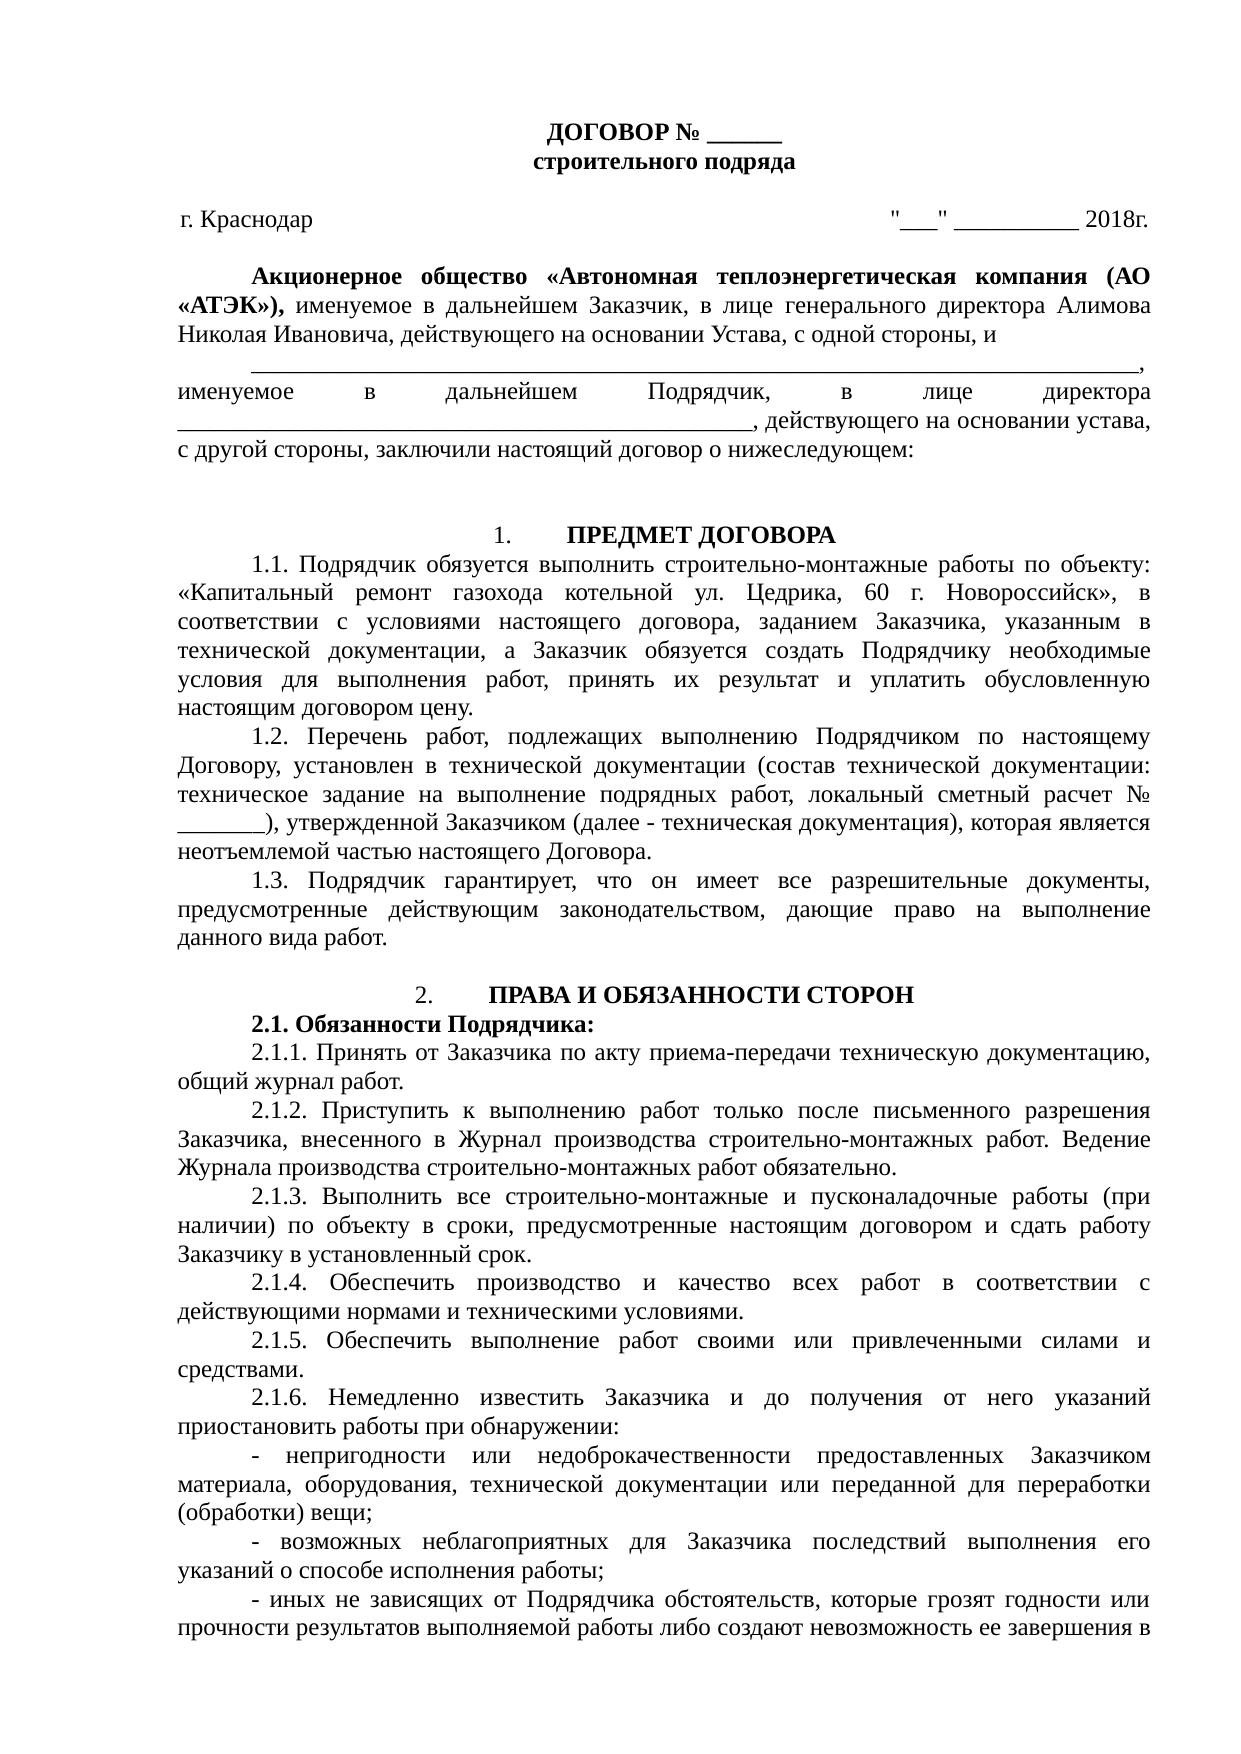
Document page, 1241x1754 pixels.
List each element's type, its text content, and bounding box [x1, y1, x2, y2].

text 2.1.6. Немедленно известить Заказчика и до получения от него указаний приостановить работы при обнаружении: [177, 1382, 1152, 1440]
text 2.1.3. Выполнить все строительно-монтажные и пусконаладочные работы (при наличии) по объекту в сроки, предусмотренные настоящим договором и сдать работу Заказчику в установленный срок. [177, 1181, 1152, 1267]
text 2.1.2. Приступить к выполнению работ только после письменного разрешения Заказчика, внесенного в Журнал производства строительно-монтажных работ. Ведение Журнала производства строительно-монтажных работ обязательно. [177, 1095, 1152, 1181]
list ПРЕДМЕТ ДОГОВОРА [177, 520, 1152, 549]
text 2.1.1. Принять от Заказчика по акту приема-передачи техническую документацию, общий журнал работ. [177, 1037, 1152, 1095]
text - возможных неблагоприятных для Заказчика последствий выполнения его указаний о способе исполнения работы; [177, 1526, 1152, 1584]
text _______________________________________________________________________, именуемое в дальнейшем Подрядчик, в лице директора ______________________________________________, действующего на основании устава, с другой стороны, заключили настоящий договор о нижеследующем: [177, 347, 1152, 462]
text Акционерное общество «Автономная теплоэнергетическая компания (АО «АТЭК»), именуемое в дальнейшем Заказчик, в лице генерального директора Алимова Николая Ивановича, действующего на основании Устава, с одной стороны, и [177, 261, 1152, 347]
text 1.3. Подрядчик гарантирует, что он имеет все разрешительные документы, предусмотренные действующим законодательством, дающие право на выполнение данного вида работ. [177, 865, 1152, 951]
text строительного подряда [177, 146, 1152, 175]
list ПРАВА И ОБЯЗАННОСТИ СТОРОН [177, 980, 1152, 1009]
text г. Краснодар "___" __________ 2018г. [177, 204, 1152, 232]
text - непригодности или недоброкачественности предоставленных Заказчиком материала, оборудования, технической документации или переданной для переработки (обработки) вещи; [177, 1440, 1152, 1526]
text 2.1.5. Обеспечить выполнение работ своими или привлеченными силами и средствами. [177, 1325, 1152, 1382]
text 2.1.4. Обеспечить производство и качество всех работ в соответствии с действующими нормами и техническими условиями. [177, 1267, 1152, 1325]
text ДОГОВОР № ______ [177, 117, 1152, 146]
text - иных не зависящих от Подрядчика обстоятельств, которые грозят годности или прочности результатов выполняемой работы либо создают невозможность ее завершения в [177, 1584, 1152, 1641]
text 1.2. Перечень работ, подлежащих выполнению Подрядчиком по настоящему Договору, установлен в технической документации (состав технической документации: техническое задание на выполнение подрядных работ, локальный сметный расчет № _______), утвержденной Заказчиком (далее - техническая документация), которая является неотъемлемой частью настоящего Договора. [177, 721, 1152, 865]
text 2.1. Обязанности Подрядчика: [177, 1009, 1152, 1037]
text 1.1. Подрядчик обязуется выполнить строительно-монтажные работы по объекту: «Капитальный ремонт газохода котельной ул. Цедрика, 60 г. Новороссийск», в соответствии с условиями настоящего договора, заданием Заказчика, указанным в технической документации, а Заказчик обязуется создать Подрядчику необходимые условия для выполнения работ, принять их результат и уплатить обусловленную настоящим договором цену. [177, 549, 1152, 721]
